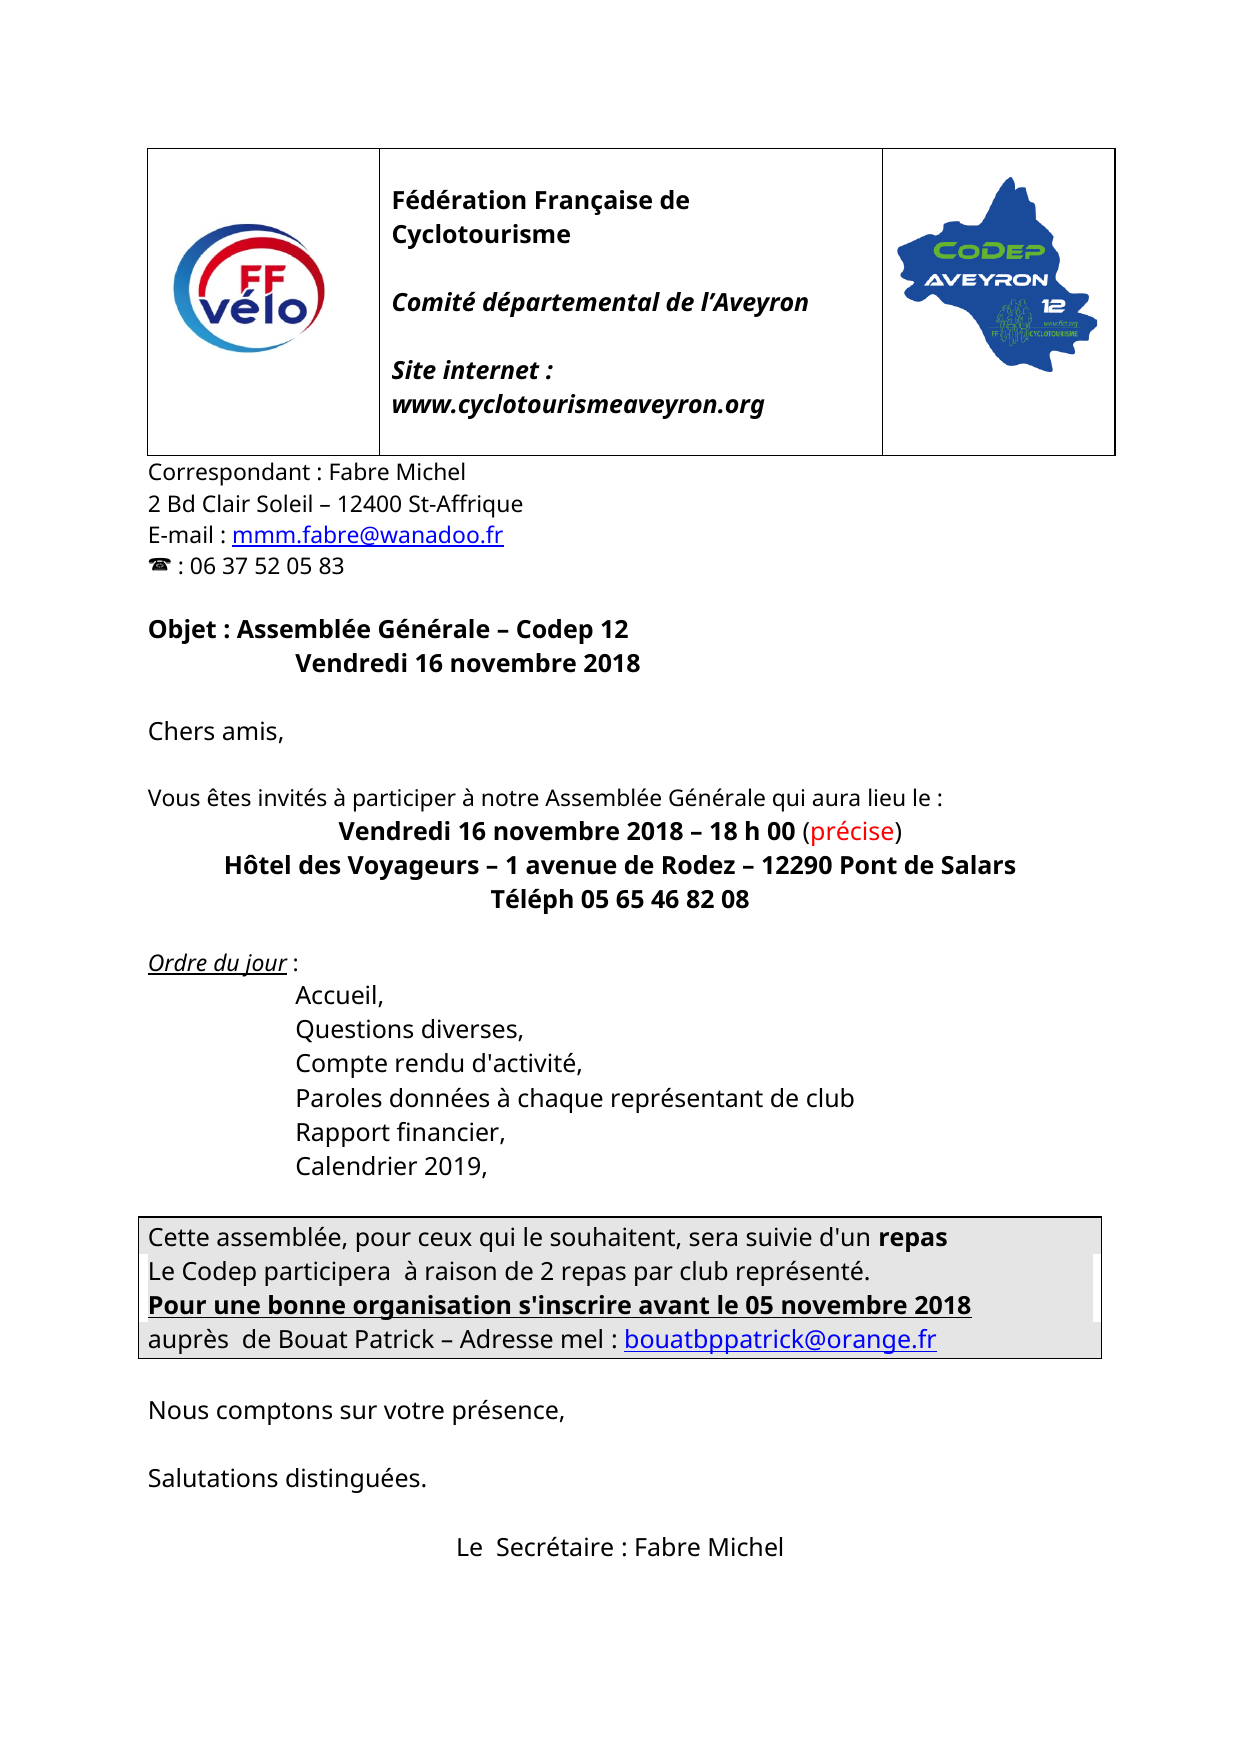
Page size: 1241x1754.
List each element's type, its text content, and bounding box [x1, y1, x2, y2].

table_header [883, 149, 1114, 455]
text Chers amis, [148, 714, 1093, 748]
text Pour une bonne organisation s'inscrire avant le 05 novembre 2018 [148, 1288, 1093, 1319]
text auprès de Bouat Patrick – Adresse mel : bouatbppatrick@orange.fr [139, 1319, 1101, 1358]
text E-mail : mmm.fabre@wanadoo.fr [148, 519, 1093, 550]
text Cette assemblée, pour ceux qui le souhaitent, sera suivie d'un repas [139, 1218, 1101, 1254]
subtitle Objet : Assemblée Générale – Codep 12 [148, 612, 1093, 646]
text Correspondant : Fabre Michel [148, 456, 1093, 487]
text Vendredi 16 novembre 2018 [295, 646, 1093, 680]
text Vous êtes invités à participer à notre Assemblée Générale qui aura lieu le : [148, 782, 1093, 813]
text Le Secrétaire : Fabre Michel [148, 1529, 1093, 1563]
text Salutations distinguées. [148, 1461, 1093, 1495]
text Calendrier 2019, [295, 1148, 1093, 1182]
text Rapport financier, [295, 1114, 1093, 1148]
text Nous comptons sur votre présence, [148, 1393, 1093, 1427]
text Paroles données à chaque représentant de club [295, 1080, 1093, 1114]
text Ordre du jour : [148, 947, 1093, 978]
text Hôtel des Voyageurs – 1 avenue de Rodez – 12290 Pont de Salars [148, 847, 1093, 881]
table_header Fédération Française de Cyclotourisme Comité départemental de l’Aveyron Site internet : www.cyclotourismeaveyron.org [380, 149, 882, 455]
text Questions diverses, [295, 1012, 1093, 1046]
table_header [148, 149, 379, 455]
text Vendredi 16 novembre 2018 – 18 h 00 (précise) [148, 813, 1093, 847]
text Téléph 05 65 46 82 08 [148, 881, 1093, 916]
text Le Codep participera à raison de 2 repas par club représenté. [148, 1254, 1093, 1288]
text 2 Bd Clair Soleil – 12400 St-Affrique [148, 487, 1093, 519]
text Compte rendu d'activité, [295, 1046, 1093, 1080]
picture [162, 216, 335, 361]
text Accueil, [295, 978, 1093, 1012]
picture [897, 177, 1098, 372]
text  : 06 37 52 05 83 [148, 550, 1093, 581]
